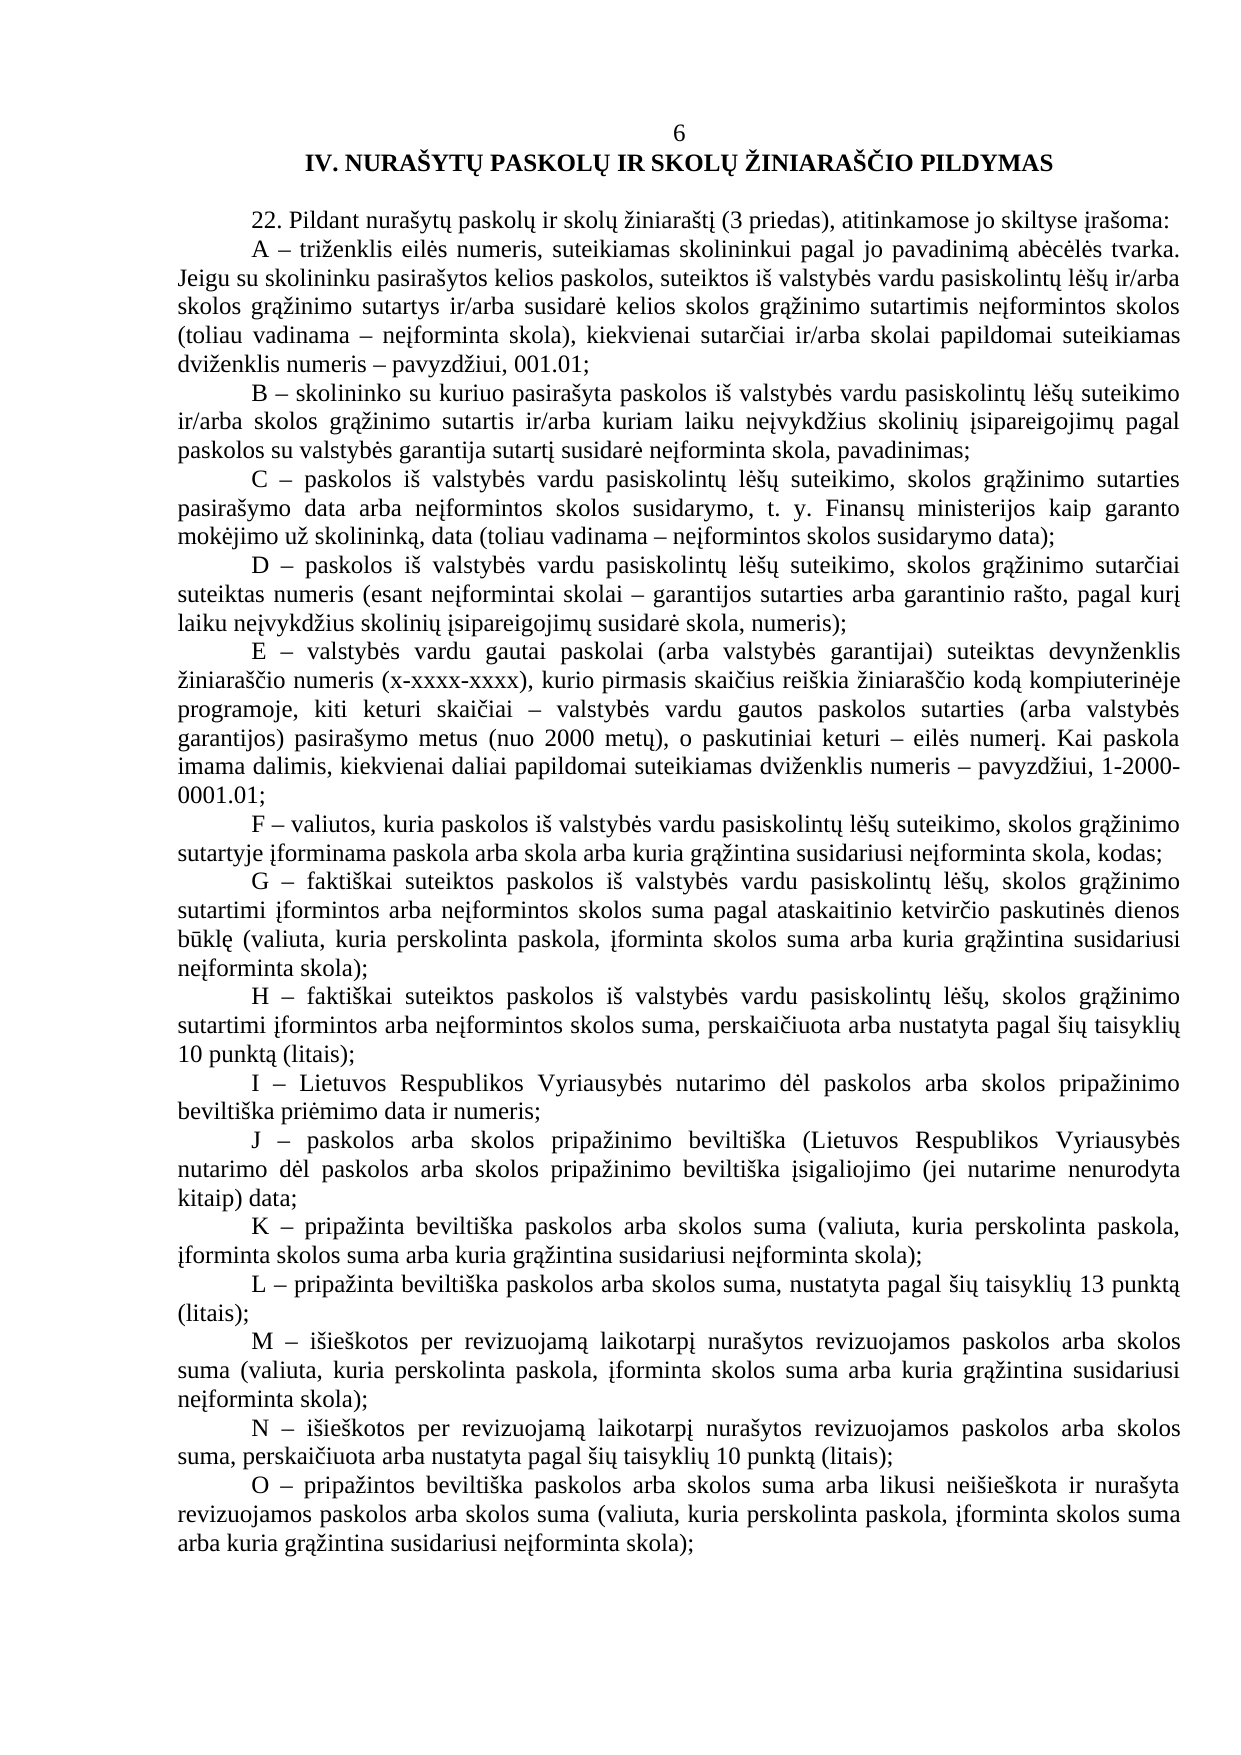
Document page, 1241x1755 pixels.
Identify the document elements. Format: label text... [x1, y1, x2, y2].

text N – išieškotos per revizuojamą laikotarpį nurašytos revizuojamos paskolos arba skolos suma, perskaičiuota arba nustatyta pagal šių taisyklių 10 punktą (litais); [177, 1413, 1181, 1470]
text L – pripažinta beviltiška paskolos arba skolos suma, nustatyta pagal šių taisyklių 13 punktą (litais); [177, 1269, 1181, 1326]
text H – faktiškai suteiktos paskolos iš valstybės vardu pasiskolintų lėšų, skolos grąžinimo sutartimi įformintos arba neįformintos skolos suma, perskaičiuota arba nustatyta pagal šių taisyklių 10 punktą (litais); [177, 981, 1181, 1068]
text E – valstybės vardu gautai paskolai (arba valstybės garantijai) suteiktas devynženklis žiniaraščio numeris (x-xxxx-xxxx), kurio pirmasis skaičius reiškia žiniaraščio kodą kompiuterinėje programoje, kiti keturi skaičiai – valstybės vardu gautos paskolos sutarties (arba valstybės garantijos) pasirašymo metus (nuo 2000 metų), o paskutiniai keturi – eilės numerį. Kai paskola imama dalimis, kiekvienai daliai papildomai suteikiamas dviženklis numeris – pavyzdžiui, 1-2000-0001.01; [177, 636, 1181, 809]
text IV. NURAŠYTŲ PASKOLŲ IR SKOLŲ ŽINIARAŠČIO PILDYMAS [177, 148, 1181, 176]
text J – paskolos arba skolos pripažinimo beviltiška (Lietuvos Respublikos Vyriausybės nutarimo dėl paskolos arba skolos pripažinimo beviltiška įsigaliojimo (jei nutarime nenurodyta kitaip) data; [177, 1125, 1181, 1211]
text G – faktiškai suteiktos paskolos iš valstybės vardu pasiskolintų lėšų, skolos grąžinimo sutartimi įformintos arba neįformintos skolos suma pagal ataskaitinio ketvirčio paskutinės dienos būklę (valiuta, kuria perskolinta paskola, įforminta skolos suma arba kuria grąžintina susidariusi neįforminta skola); [177, 866, 1181, 981]
text A – triženklis eilės numeris, suteikiamas skolininkui pagal jo pavadinimą abėcėlės tvarka. Jeigu su skolininku pasirašytos kelios paskolos, suteiktos iš valstybės vardu pasiskolintų lėšų ir/arba skolos grąžinimo sutartys ir/arba susidarė kelios skolos grąžinimo sutartimis neįformintos skolos (toliau vadinama – neįforminta skola), kiekvienai sutarčiai ir/arba skolai papildomai suteikiamas dviženklis numeris – pavyzdžiui, 001.01; [177, 234, 1181, 378]
text M – išieškotos per revizuojamą laikotarpį nurašytos revizuojamos paskolos arba skolos suma (valiuta, kuria perskolinta paskola, įforminta skolos suma arba kuria grąžintina susidariusi neįforminta skola); [177, 1326, 1181, 1413]
text O – pripažintos beviltiška paskolos arba skolos suma arba likusi neišieškota ir nurašyta revizuojamos paskolos arba skolos suma (valiuta, kuria perskolinta paskola, įforminta skolos suma arba kuria grąžintina susidariusi neįforminta skola); [177, 1470, 1181, 1556]
text F – valiutos, kuria paskolos iš valstybės vardu pasiskolintų lėšų suteikimo, skolos grąžinimo sutartyje įforminama paskola arba skola arba kuria grąžintina susidariusi neįforminta skola, kodas; [177, 809, 1181, 866]
text D – paskolos iš valstybės vardu pasiskolintų lėšų suteikimo, skolos grąžinimo sutarčiai suteiktas numeris (esant neįformintai skolai – garantijos sutarties arba garantinio rašto, pagal kurį laiku neįvykdžius skolinių įsipareigojimų susidarė skola, numeris); [177, 550, 1181, 636]
text C – paskolos iš valstybės vardu pasiskolintų lėšų suteikimo, skolos grąžinimo sutarties pasirašymo data arba neįformintos skolos susidarymo, t. y. Finansų ministerijos kaip garanto mokėjimo už skolininką, data (toliau vadinama – neįformintos skolos susidarymo data); [177, 464, 1181, 550]
text B – skolininko su kuriuo pasirašyta paskolos iš valstybės vardu pasiskolintų lėšų suteikimo ir/arba skolos grąžinimo sutartis ir/arba kuriam laiku neįvykdžius skolinių įsipareigojimų pagal paskolos su valstybės garantija sutartį susidarė neįforminta skola, pavadinimas; [177, 378, 1181, 464]
text 22. Pildant nurašytų paskolų ir skolų žiniaraštį (3 priedas), atitinkamose jo skiltyse įrašoma: [177, 205, 1181, 234]
text I – Lietuvos Respublikos Vyriausybės nutarimo dėl paskolos arba skolos pripažinimo beviltiška priėmimo data ir numeris; [177, 1068, 1181, 1125]
text K – pripažinta beviltiška paskolos arba skolos suma (valiuta, kuria perskolinta paskola, įforminta skolos suma arba kuria grąžintina susidariusi neįforminta skola); [177, 1211, 1181, 1269]
